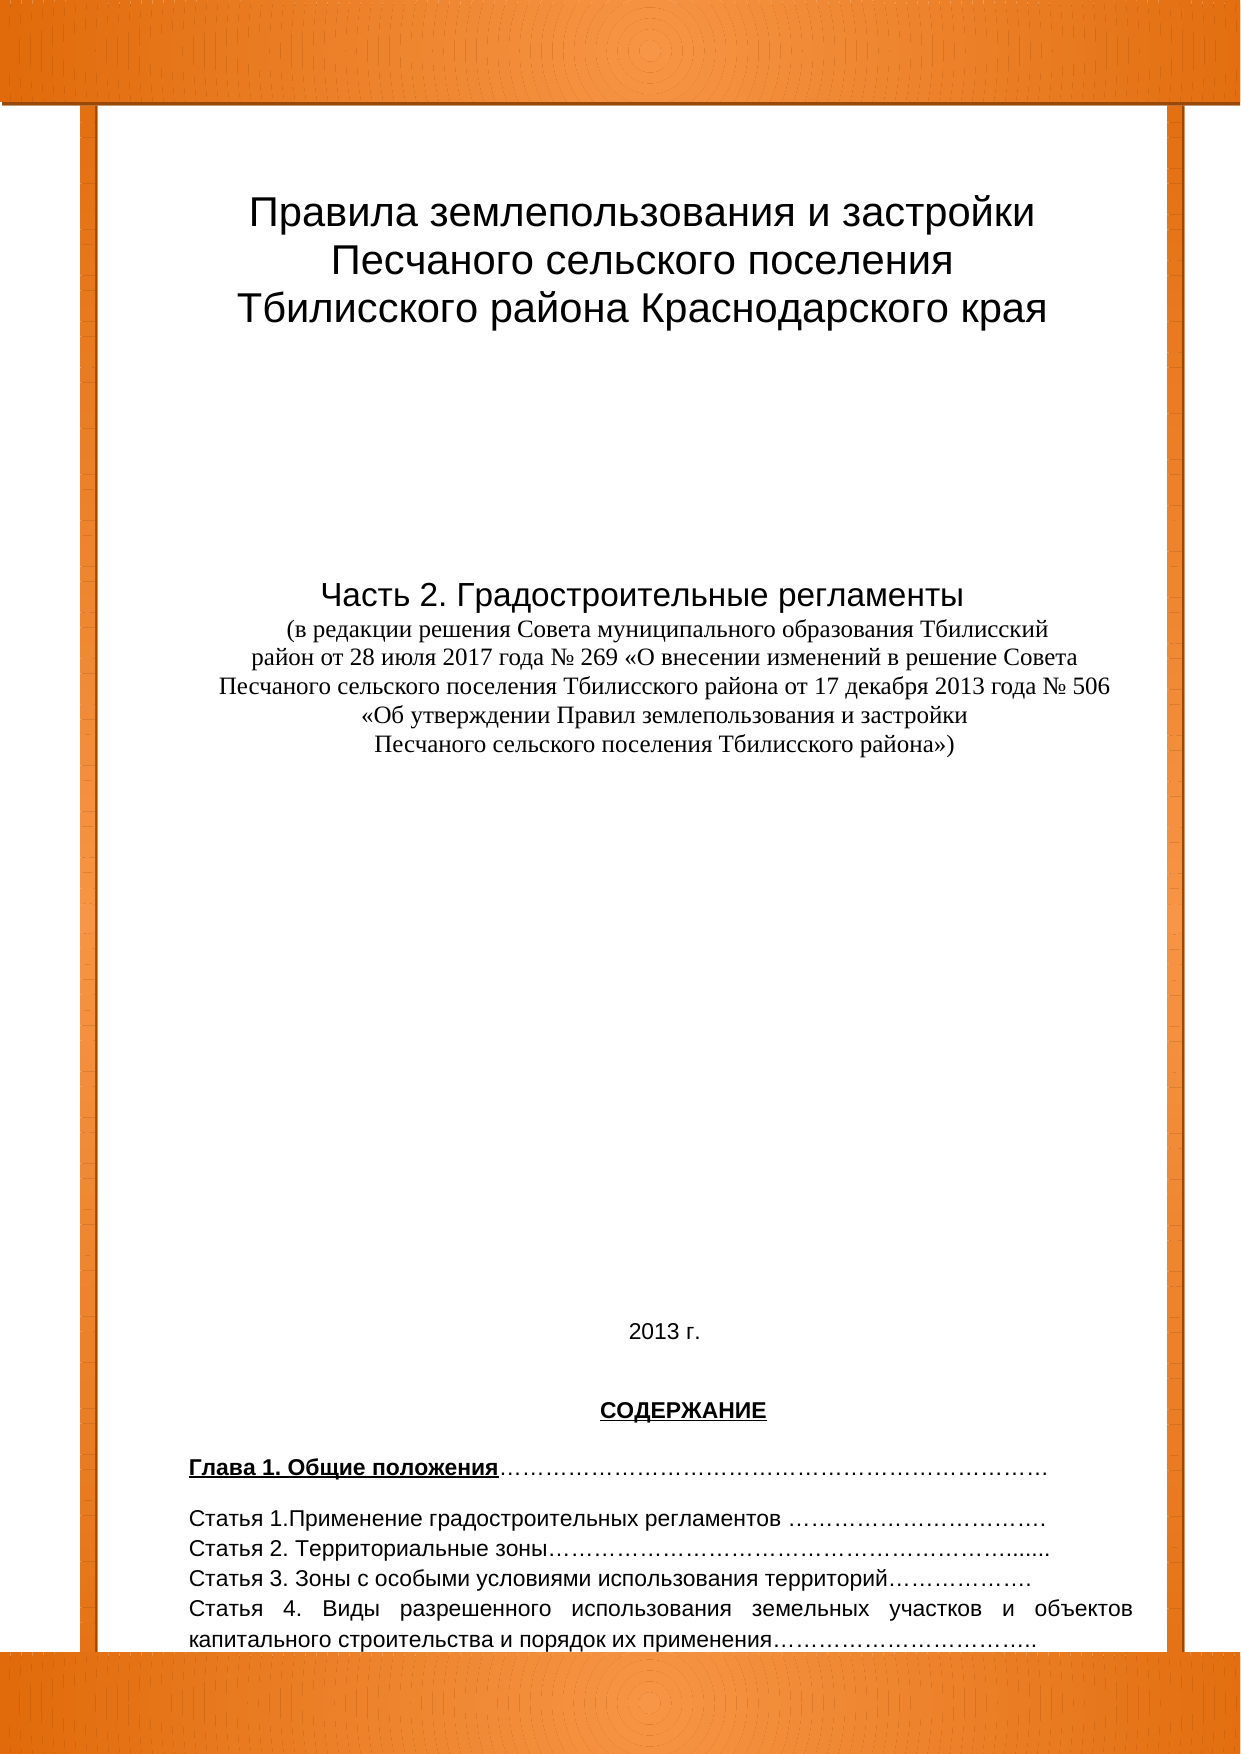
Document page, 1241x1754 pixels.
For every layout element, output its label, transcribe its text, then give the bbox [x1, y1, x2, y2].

text «Об утверждении Правил землепользования и застройки [177, 700, 1152, 729]
text 2013 г. [177, 1318, 1152, 1344]
text Правила землепользования и застройки [133, 188, 1152, 236]
text Тбилисского района Краснодарского края [133, 284, 1152, 332]
text район от 28 июля 2017 года № 269 «О внесении изменений в решение Совета [177, 642, 1152, 671]
table_header 4 4 4 5 5 8 9 9 10 10 11 12 13 15 17 17 17 17 18 18 18 19 22 22 25 26 28 30 32 34 36 37 39 40 41 43 43 45 45 46 [1185, 1344, 1207, 1652]
text Песчаного сельского поселения [133, 236, 1152, 284]
text Часть 2. Градостроительные регламенты [133, 575, 1152, 614]
text (в редакции решения Совета муниципального образования Тбилисский [177, 614, 1152, 642]
text Песчаного сельского поселения Тбилисского района») [177, 729, 1152, 757]
table_header СОДЕРЖАНИЕ Глава 1. Общие положения……………………………………………………………… Статья 1.Применение градостроительных регламентов ……………………………. Статья 2. Территориальные зоны……………………………………………………....... Статья 3. Зоны с особыми условиями использования территорий………………. Статья 4. Виды разрешенного использования земельных участков и объектов капитального строительства и порядок их применения…………………………….. [177, 1344, 1148, 1652]
text Песчаного сельского поселения Тбилисского района от 17 декабря 2013 года № 506 [177, 671, 1152, 700]
table_header 4 4 4 5 5 8 9 9 10 10 11 12 13 15 17 17 17 17 18 18 18 19 22 22 25 26 28 30 32 34 36 37 39 40 41 43 43 45 45 46 [1148, 1344, 1167, 1652]
